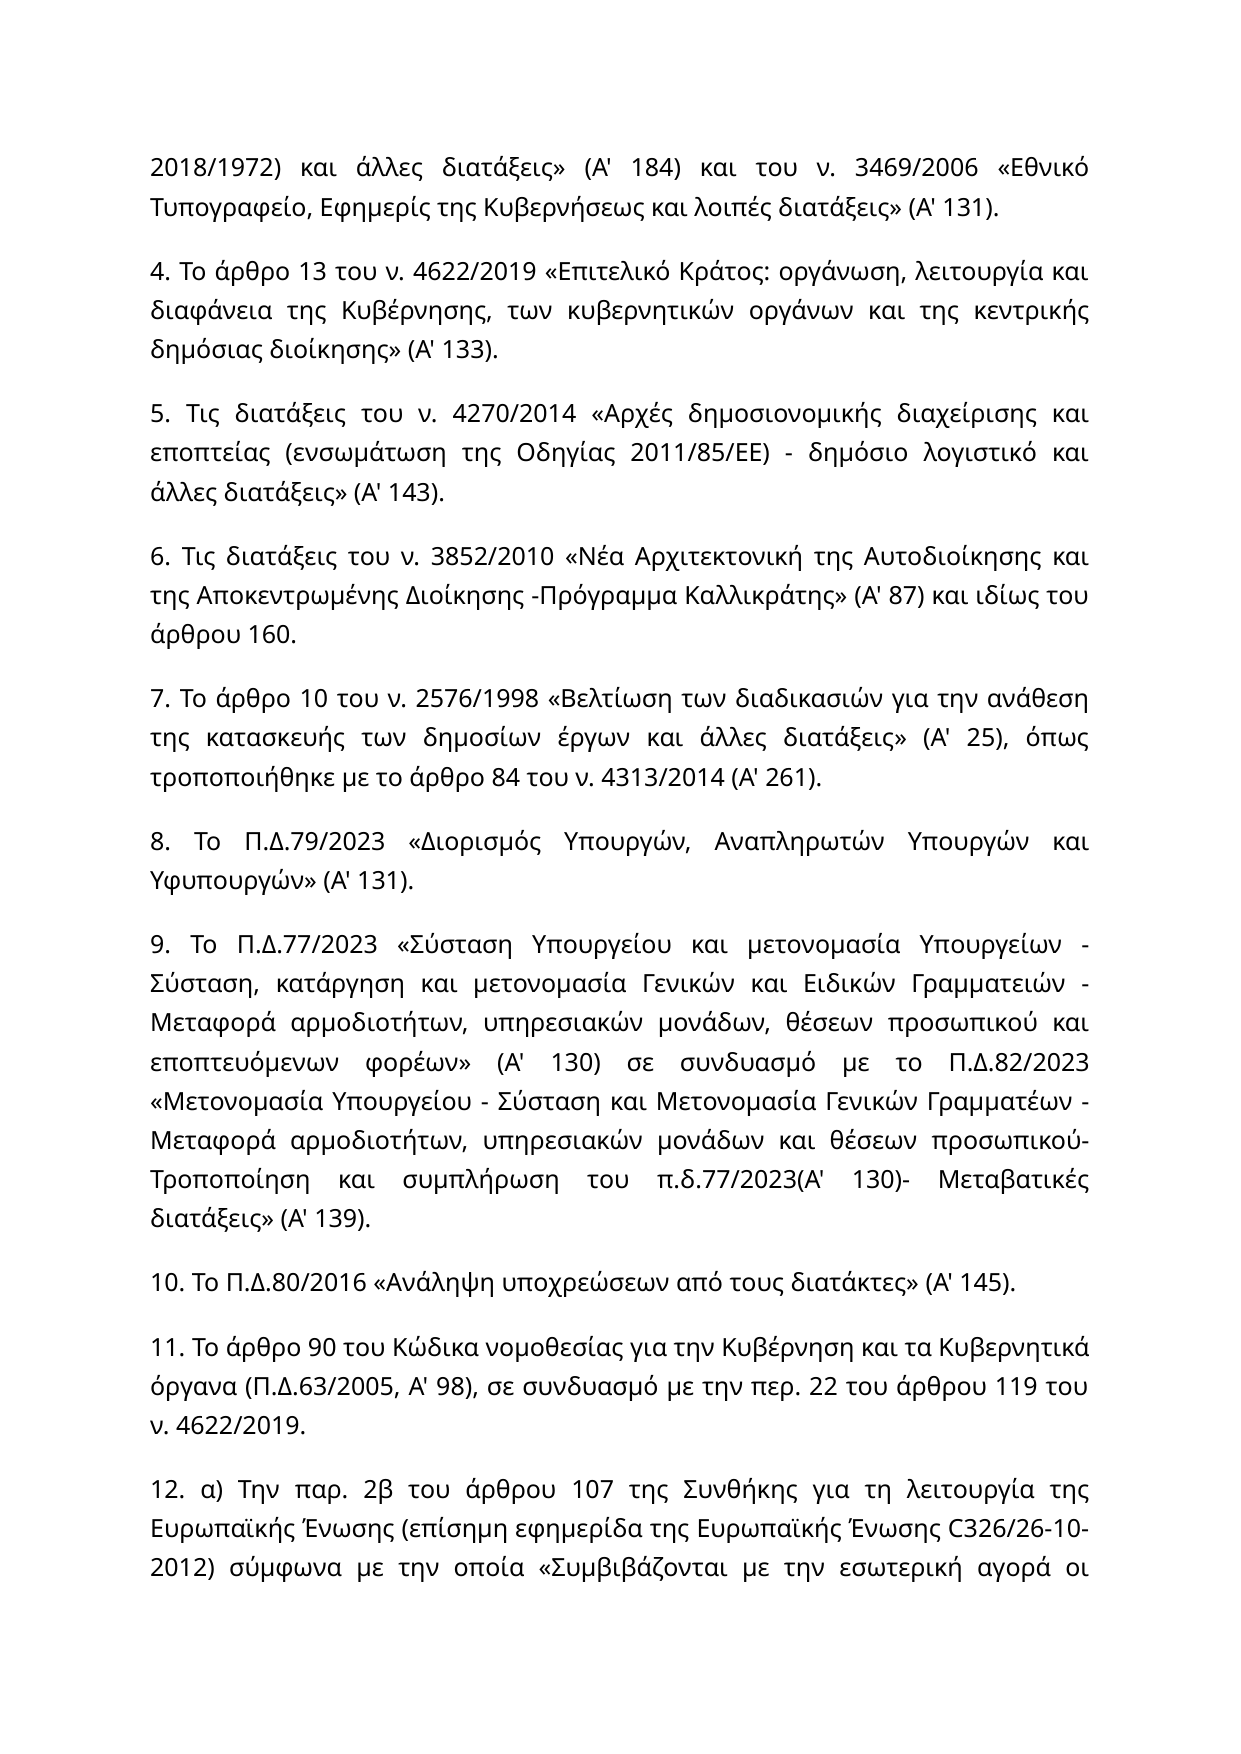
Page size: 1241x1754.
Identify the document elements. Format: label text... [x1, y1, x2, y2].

text 7. Το άρθρο 10 του ν. 2576/1998 «Βελτίωση των διαδικασιών για την ανάθεση της κατασκευής των δημοσίων έργων και άλλες διατάξεις» (Α' 25), όπως τροποποιήθηκε με το άρθρο 84 του ν. 4313/2014 (Α' 261). [150, 681, 1090, 793]
text 5. Τις διατάξεις του ν. 4270/2014 «Αρχές δημοσιονομικής διαχείρισης και εποπτείας (ενσωμάτωση της Οδηγίας 2011/85/ΕΕ) - δημόσιο λογιστικό και άλλες διατάξεις» (Α' 143). [150, 396, 1090, 508]
text 2018/1972) και άλλες διατάξεις» (Α' 184) και του ν. 3469/2006 «Εθνικό Τυπογραφείο, Εφημερίς της Κυβερνήσεως και λοιπές διατάξεις» (Α' 131). [150, 150, 1090, 223]
text 4. Το άρθρο 13 του ν. 4622/2019 «Επιτελικό Κράτος: οργάνωση, λειτουργία και διαφάνεια της Κυβέρνησης, των κυβερνητικών οργάνων και της κεντρικής δημόσιας διοίκησης» (Α' 133). [150, 253, 1090, 366]
text 12. α) Την παρ. 2β του άρθρου 107 της Συνθήκης για τη λειτουργία της Ευρωπαϊκής Ένωσης (επίσημη εφημερίδα της Ευρωπαϊκής Ένωσης C326/26-10-2012) σύμφωνα με την οποία «Συμβιβάζονται με την εσωτερική αγορά οι [150, 1472, 1090, 1584]
text 10. Το Π.Δ.80/2016 «Ανάληψη υποχρεώσεων από τους διατάκτες» (Α' 145). [150, 1265, 1090, 1299]
text 6. Τις διατάξεις του ν. 3852/2010 «Νέα Αρχιτεκτονική της Αυτοδιοίκησης και της Αποκεντρωμένης Διοίκησης -Πρόγραμμα Καλλικράτης» (Α' 87) και ιδίως του άρθρου 160. [150, 538, 1090, 651]
text 11. Το άρθρο 90 του Κώδικα νομοθεσίας για την Κυβέρνηση και τα Κυβερνητικά όργανα (Π.Δ.63/2005, Α' 98), σε συνδυασμό με την περ. 22 του άρθρου 119 του ν. 4622/2019. [150, 1329, 1090, 1442]
text 8. Το Π.Δ.79/2023 «Διορισμός Υπουργών, Αναπληρωτών Υπουργών και Υφυπουργών» (Α' 131). [150, 823, 1090, 897]
text 9. Το Π.Δ.77/2023 «Σύσταση Υπουργείου και μετονομασία Υπουργείων - Σύσταση, κατάργηση και μετονομασία Γενικών και Ειδικών Γραμματειών - Μεταφορά αρμοδιοτήτων, υπηρεσιακών μονάδων, θέσεων προσωπικού και εποπτευόμενων φορέων» (Α' 130) σε συνδυασμό με το Π.Δ.82/2023 «Μετονομασία Υπουργείου - Σύσταση και Μετονομασία Γενικών Γραμματέων - Μεταφορά αρμοδιοτήτων, υπηρεσιακών μονάδων και θέσεων προσωπικού- Τροποποίηση και συμπλήρωση του π.δ.77/2023(Α' 130)- Μεταβατικές διατάξεις» (Α' 139). [150, 927, 1090, 1235]
